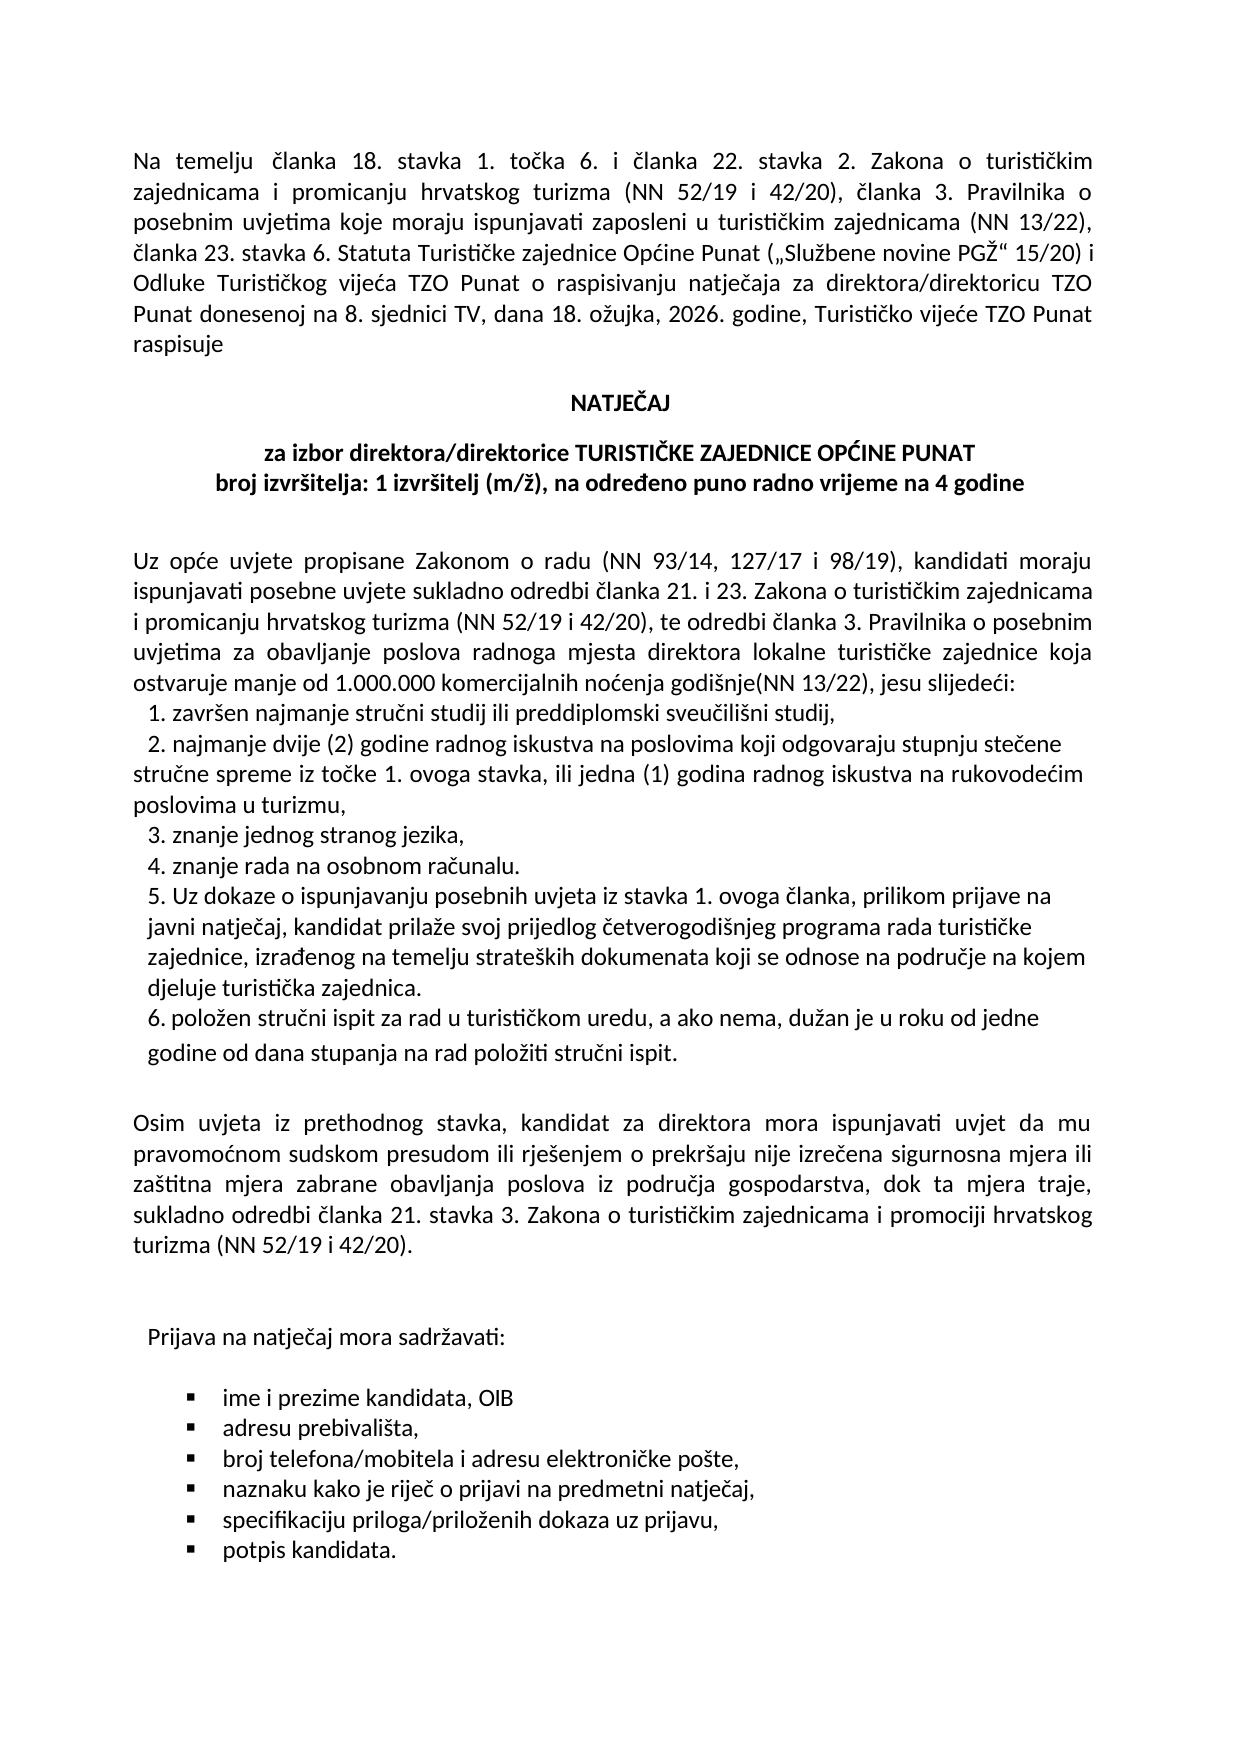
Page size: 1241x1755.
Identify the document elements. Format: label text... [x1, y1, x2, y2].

list specifikaciju priloga/priloženih dokaza uz prijavu, [185, 1504, 1108, 1535]
list ime i prezime kandidata, OIB [185, 1382, 1108, 1413]
list znanje rada na osobnom računalu. [147, 850, 1108, 881]
subtitle NATJEČAJ [133, 387, 1108, 418]
list Uz dokaze o ispunjavanju posebnih uvjeta iz stavka 1. ovoga članka, prilikom prijave na javni natječaj, kandidat prilaže svoj prijedlog četverogodišnjeg programa rada turističke [147, 881, 1052, 942]
text zajednice, izrađenog na temelju strateških dokumenata koji se odnose na područje na kojem djeluje turistička zajednica. [147, 942, 1108, 1003]
text Osim uvjeta iz prethodnog stavka, kandidat za direktora mora ispunjavati uvjet da mu pravomoćnom sudskom presudom ili rješenjem o prekršaju nije izrečena sigurnosna mjera ili zaštitna mjera zabrane obavljanja poslova iz područja gospodarstva, dok ta mjera traje, sukladno odredbi članka 21. stavka 3. Zakona o turističkim zajednicama i promociji hrvatskog turizma (NN 52/19 i 42/20). [133, 1107, 1093, 1260]
list potpis kandidata. [185, 1535, 1108, 1565]
text Uz opće uvjete propisane Zakonom o radu (NN 93/14, 127/17 i 98/19), kandidati moraju ispunjavati posebne uvjete sukladno odredbi članka 21. i 23. Zakona o turističkim zajednicama i promicanju hrvatskog turizma (NN 52/19 i 42/20), te odredbi članka 3. Pravilnika o posebnim uvjetima za obavljanje poslova radnoga mjesta direktora lokalne turističke zajednice koja ostvaruje manje od 1.000.000 komercijalnih noćenja godišnje(NN 13/22), jesu slijedeći: [133, 545, 1094, 697]
text stručne spreme iz točke 1. ovoga stavka, ili jedna (1) godina radnog iskustva na rukovodećim poslovima u turizmu, [133, 758, 1084, 819]
list položen stručni ispit za rad u turističkom uredu, a ako nema, dužan je u roku od jedne godine od dana stupanja na rad položiti stručni ispit. [147, 1003, 1093, 1068]
list najmanje dvije (2) godine radnog iskustva na poslovima koji odgovaraju stupnju stečene [147, 728, 1108, 758]
text za izbor direktora/direktorice TURISTIČKE ZAJEDNICE OPĆINE PUNAT broj izvršitelja: 1 izvršitelj (m/ž), na određeno puno radno vrijeme na 4 godine [215, 437, 1025, 498]
list znanje jednog stranog jezika, [147, 819, 1108, 850]
list naznaku kako je riječ o prijavi na predmetni natječaj, [185, 1474, 1108, 1504]
list broj telefona/mobitela i adresu elektroničke pošte, [185, 1443, 1108, 1474]
list završen najmanje stručni studij ili preddiplomski sveučilišni studij, [147, 697, 1108, 728]
text Prijava na natječaj mora sadržavati: [147, 1321, 1108, 1351]
text Na temelju članka 18. stavka 1. točka 6. i članka 22. stavka 2. Zakona o turističkim zajednicama i promicanju hrvatskog turizma (NN 52/19 i 42/20), članka 3. Pravilnika o posebnim uvjetima koje moraju ispunjavati zaposleni u turističkim zajednicama (NN 13/22), članka 23. stavka 6. Statuta Turističke zajednice Općine Punat („Službene novine PGŽ“ 15/20) i Odluke Turističkog vijeća TZO Punat o raspisivanju natječaja za direktora/direktoricu TZO Punat donesenoj na 8. sjednici TV, dana 18. ožujka, 2026. godine, Turističko vijeće TZO Punat raspisuje [133, 146, 1094, 359]
list adresu prebivališta, [185, 1413, 1108, 1443]
